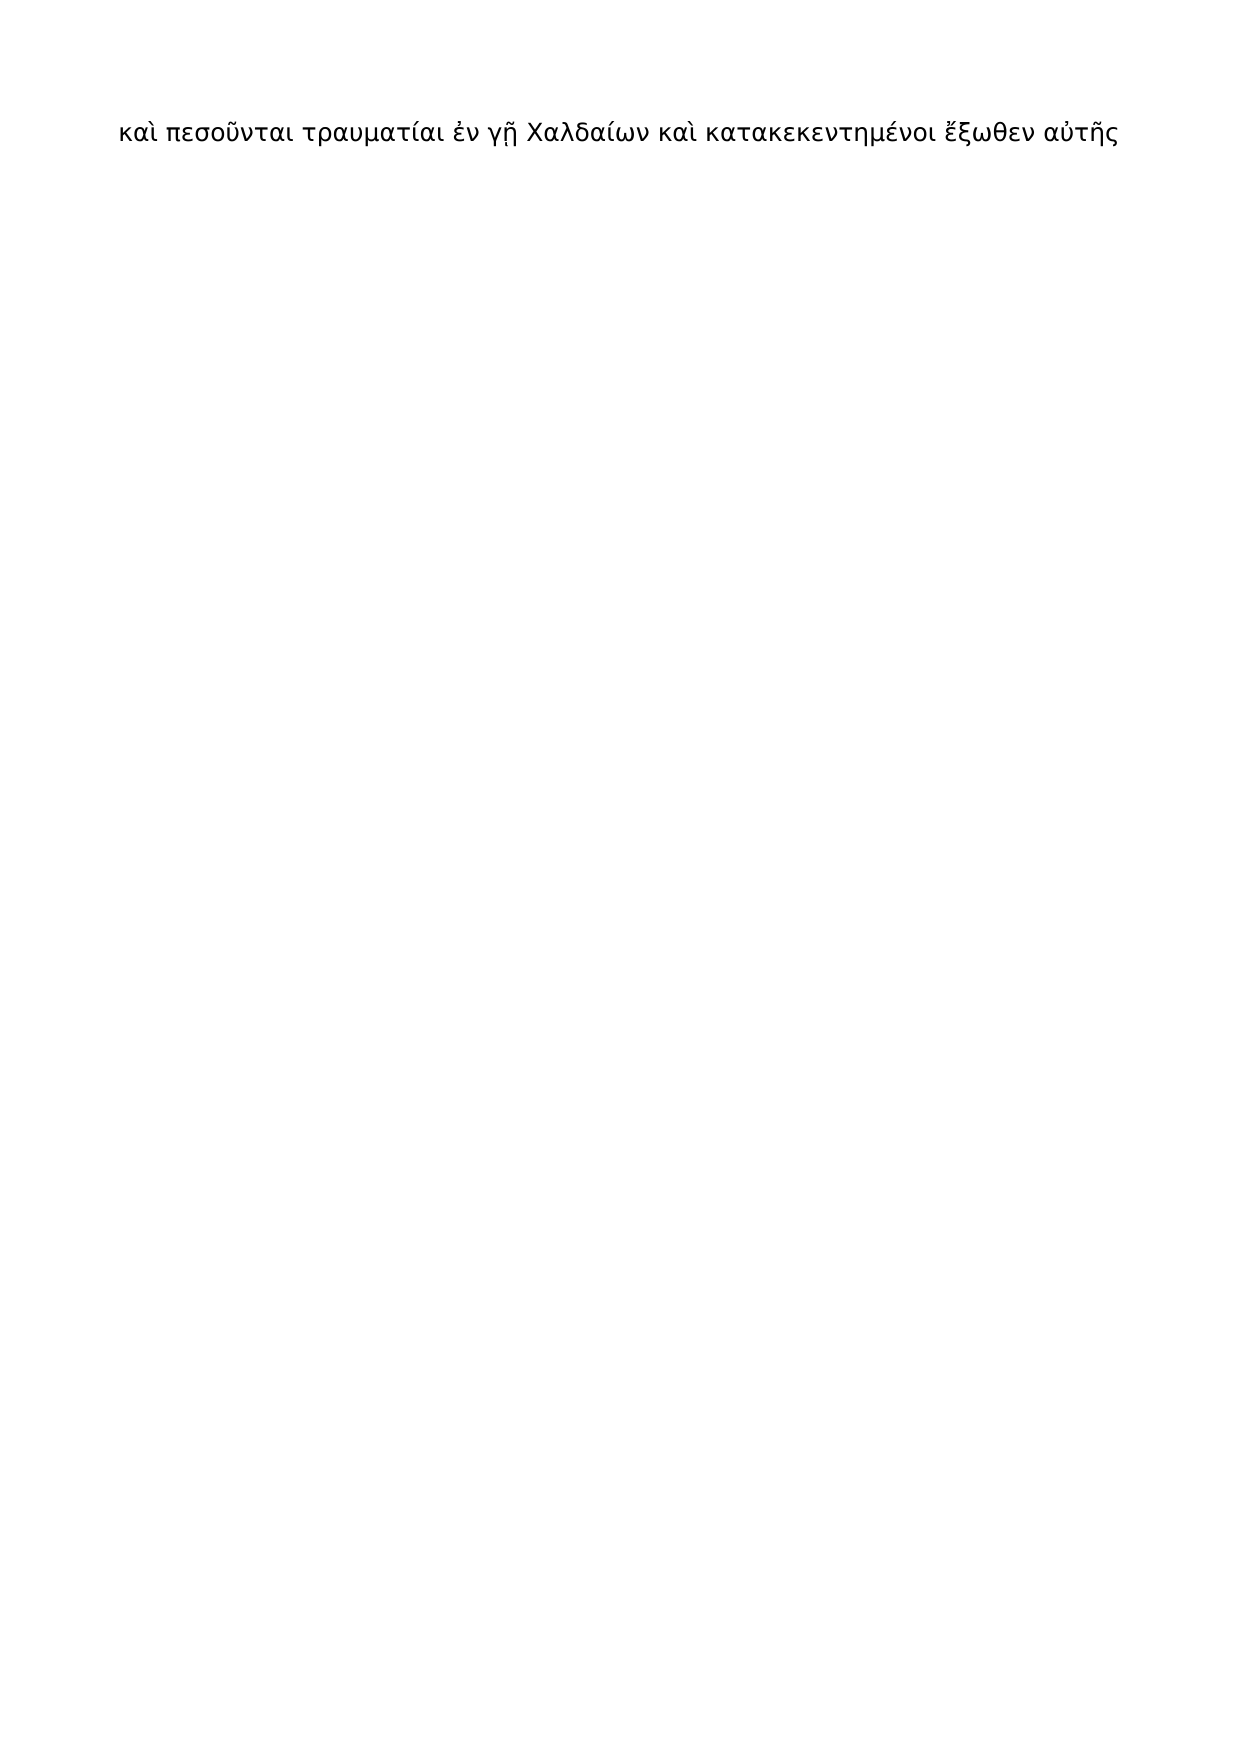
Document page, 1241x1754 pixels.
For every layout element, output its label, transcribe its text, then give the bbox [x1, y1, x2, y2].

text καὶ πεσοῦνται τραυματίαι ἐν γῇ Χαλδαίων καὶ κατακεκεντημένοι ἔξωθεν αὐτῆς [118, 118, 1122, 147]
